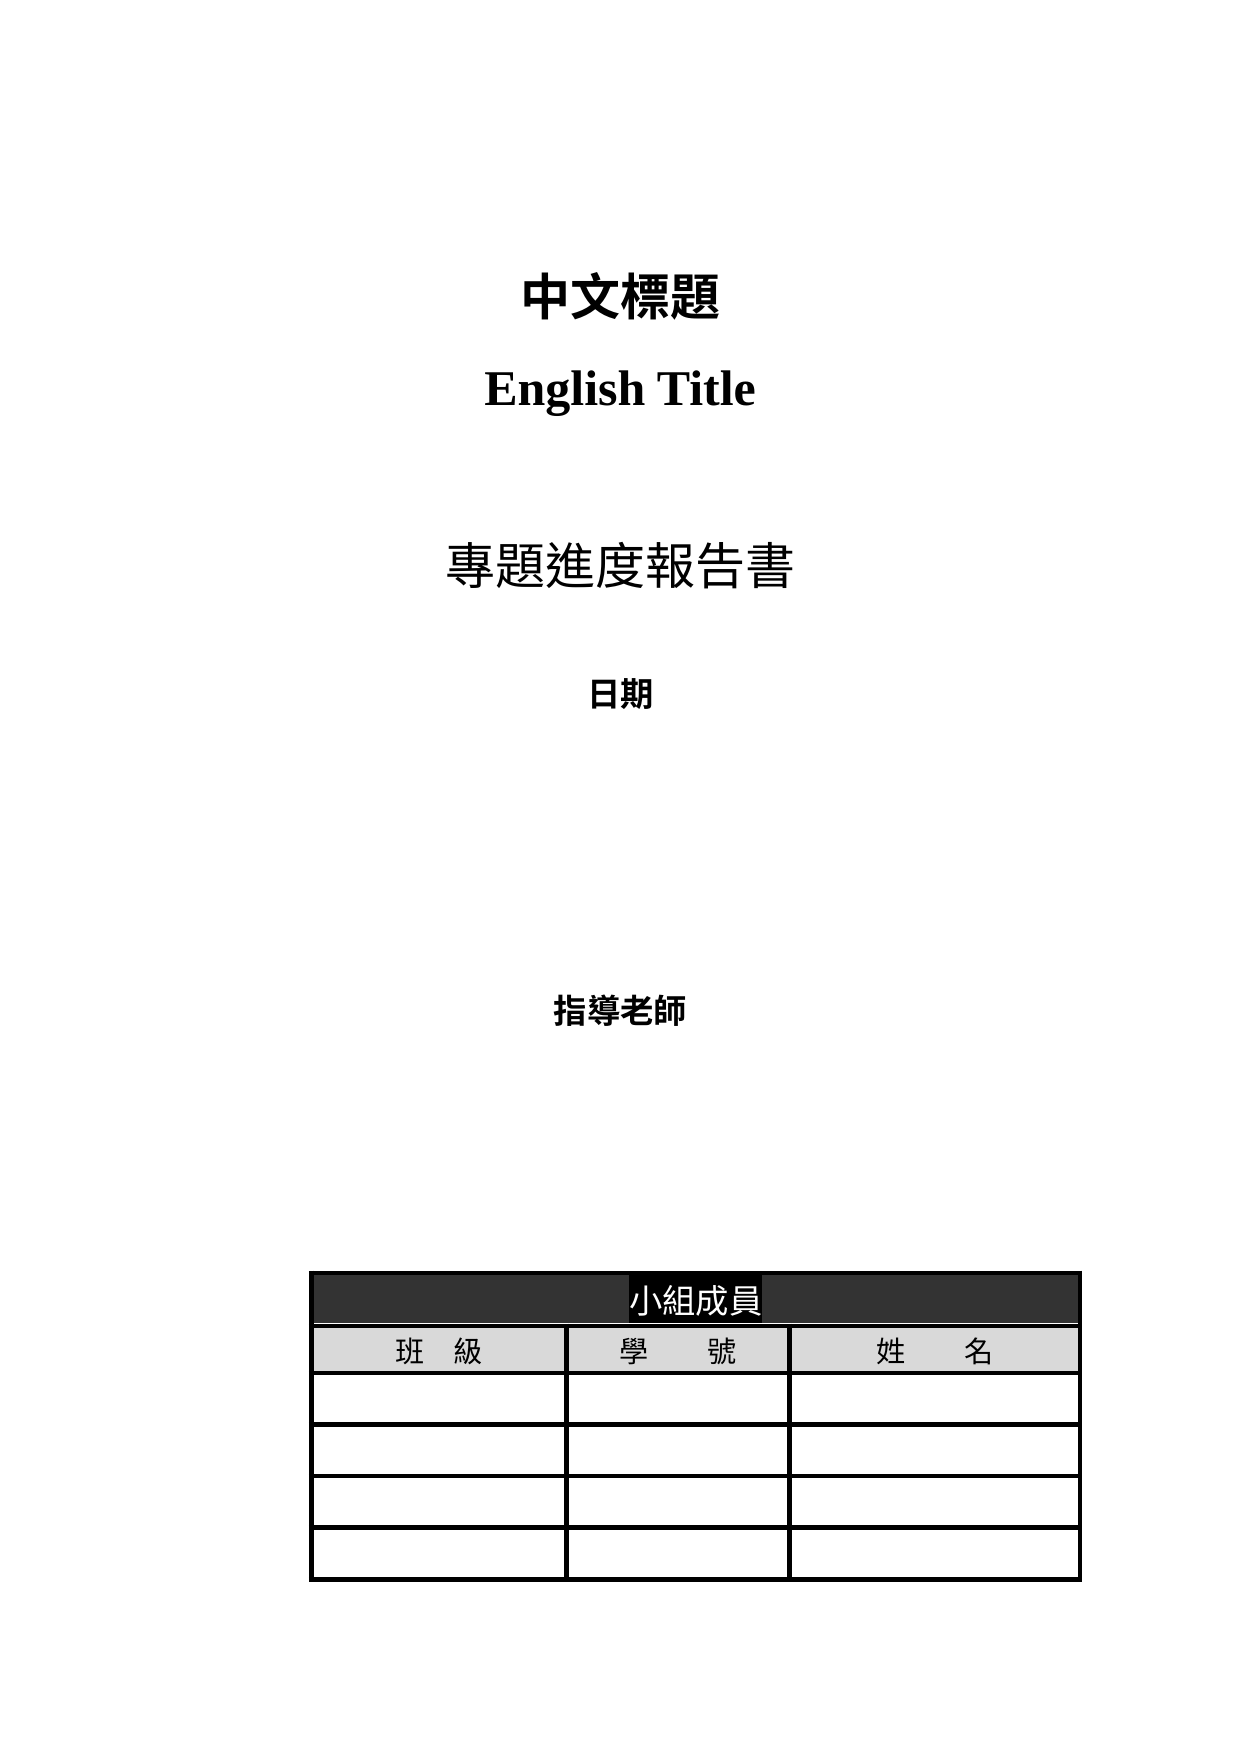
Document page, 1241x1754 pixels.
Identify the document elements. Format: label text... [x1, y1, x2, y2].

table_cell [792, 1530, 1078, 1577]
table_cell [569, 1375, 787, 1422]
table_cell 姓 名 [792, 1328, 1078, 1371]
table_cell [569, 1530, 787, 1577]
table_cell [792, 1478, 1078, 1525]
table_cell [792, 1375, 1078, 1422]
table_cell 班 級 [314, 1328, 564, 1371]
table_cell [569, 1478, 787, 1525]
table_header 小組成員 [314, 1275, 1078, 1323]
table_cell [569, 1427, 787, 1474]
table_cell [792, 1427, 1078, 1474]
text 專題進度報告書 [187, 489, 1053, 614]
table_cell [314, 1530, 564, 1577]
table_cell [314, 1427, 564, 1474]
text 指導老師 [187, 968, 1053, 1030]
text 中文標題 [187, 221, 1053, 346]
text English Title [187, 346, 1053, 408]
text 日期 [187, 651, 1053, 713]
table_cell [314, 1375, 564, 1422]
table_cell [314, 1478, 564, 1525]
table_cell 學 號 [569, 1328, 787, 1371]
